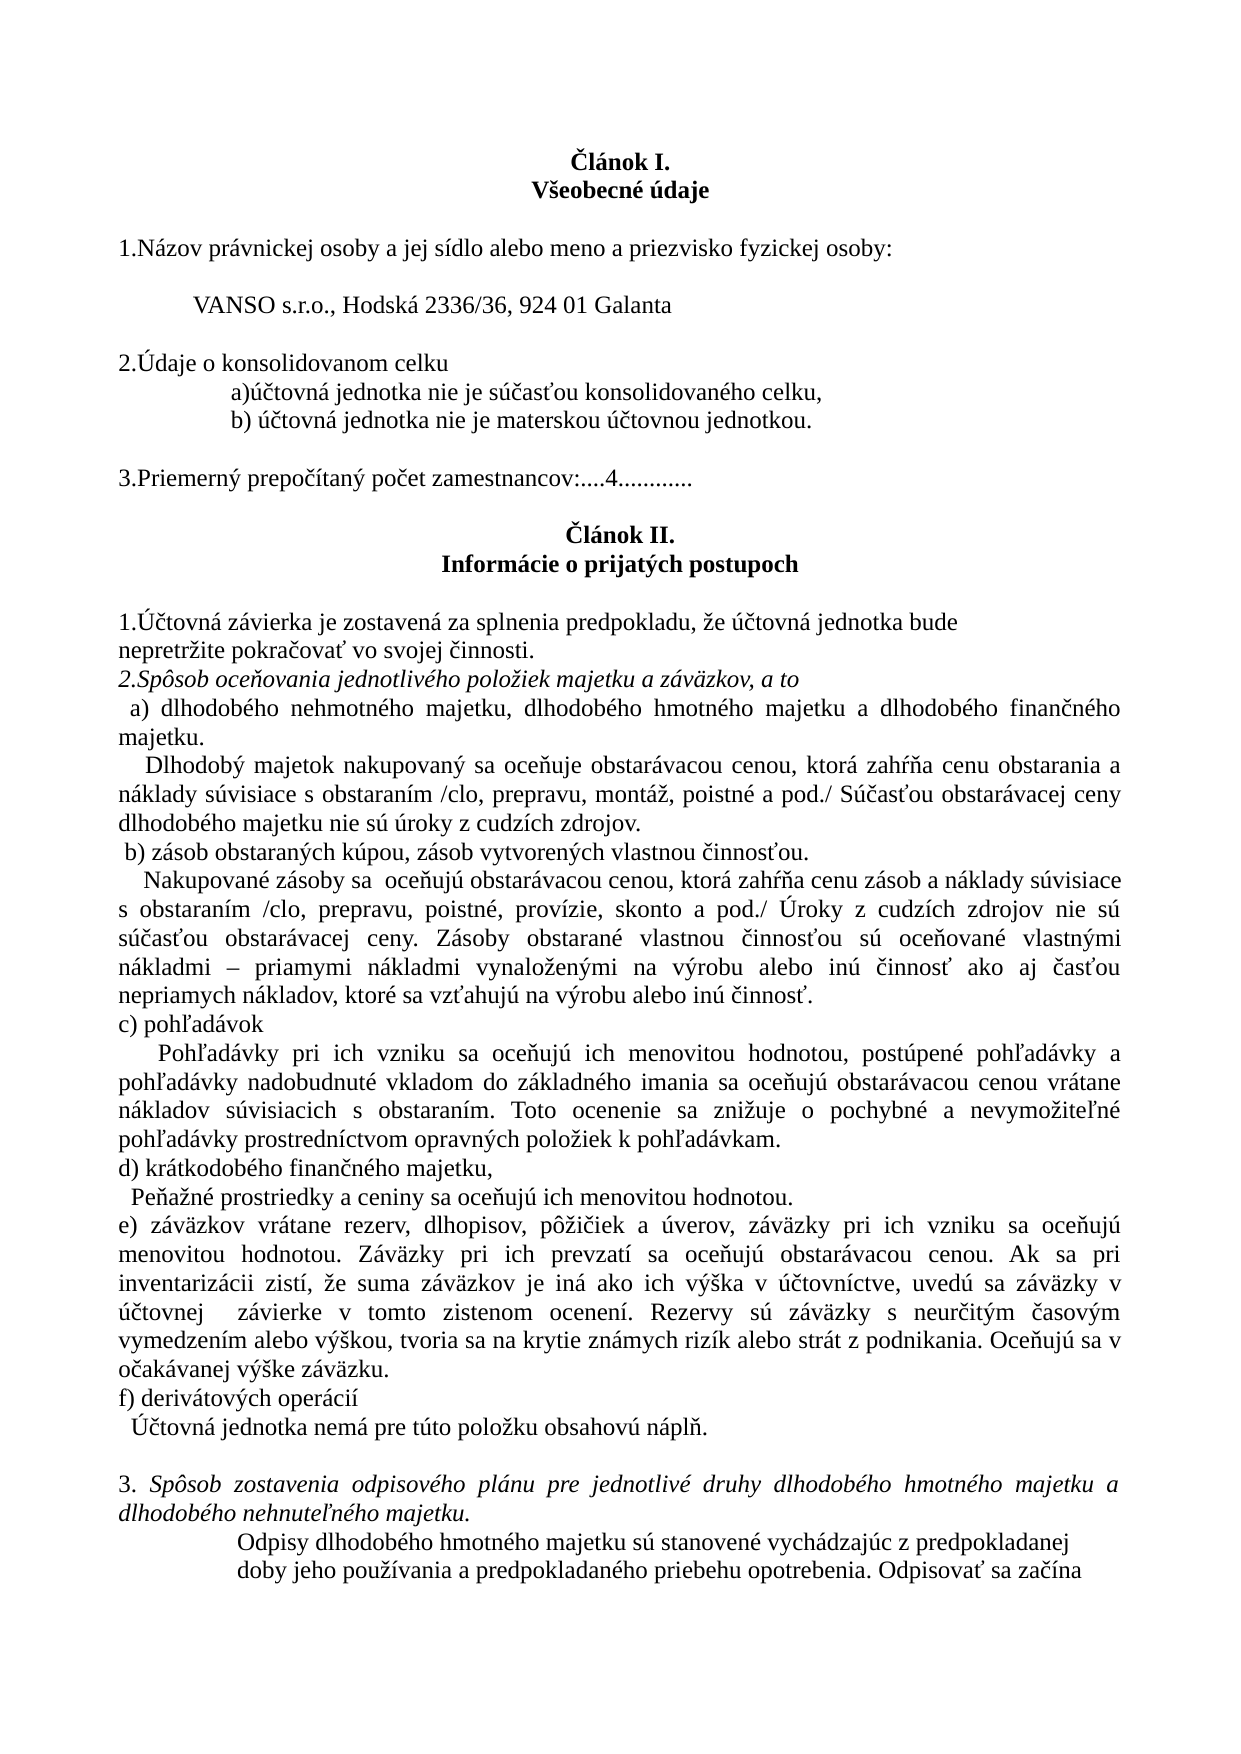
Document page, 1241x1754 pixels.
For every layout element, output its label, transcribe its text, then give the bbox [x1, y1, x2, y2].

list Spôsob oceňovania jednotlivého položiek majetku a záväzkov, a to [118, 664, 1122, 693]
text b) zásob obstaraných kúpou, zásob vytvorených vlastnou činnosťou. [118, 837, 1122, 866]
text doby jeho používania a predpokladaného priebehu opotrebenia. Odpisovať sa začína [118, 1556, 1122, 1584]
list Údaje o konsolidovanom celku [118, 348, 1122, 377]
text d) krátkodobého finančného majetku, [118, 1153, 1122, 1182]
text VANSO s.r.o., Hodská 2336/36, 924 01 Galanta [118, 291, 1122, 319]
text Informácie o prijatých postupoch [118, 549, 1122, 578]
text e) záväzkov vrátane rezerv, dlhopisov, pôžičiek a úverov, záväzky pri ich vzniku sa oceňujú menovitou hodnotou. Záväzky pri ich prevzatí sa oceňujú obstarávacou cenou. Ak sa pri inventarizácii zistí, že suma záväzkov je iná ako ich výška v účtovníctve, uvedú sa záväzky v účtovnej závierke v tomto zistenom ocenení. Rezervy sú záväzky s neurčitým časovým vymedzením alebo výškou, tvoria sa na krytie známych rizík alebo strát z podnikania. Oceňujú sa v očakávanej výške záväzku. [118, 1211, 1122, 1383]
list Účtovná závierka je zostavená za splnenia predpokladu, že účtovná jednotka bude [118, 607, 1122, 636]
text Nakupované zásoby sa oceňujú obstarávacou cenou, ktorá zahŕňa cenu zásob a náklady súvisiace s obstaraním /clo, prepravu, poistné, provízie, skonto a pod./ Úroky z cudzích zdrojov nie sú súčasťou obstarávacej ceny. Zásoby obstarané vlastnou činnosťou sú oceňované vlastnými nákladmi – priamymi nákladmi vynaloženými na výrobu alebo inú činnosť ako aj časťou nepriamych nákladov, ktoré sa vzťahujú na výrobu alebo inú činnosť. [118, 866, 1122, 1009]
text Pohľadávky pri ich vzniku sa oceňujú ich menovitou hodnotou, postúpené pohľadávky a pohľadávky nadobudnuté vkladom do základného imania sa oceňujú obstarávacou cenou vrátane nákladov súvisiacich s obstaraním. Toto ocenenie sa znižuje o pochybné a nevymožiteľné pohľadávky prostredníctvom opravných položiek k pohľadávkam. [118, 1038, 1122, 1153]
text b) účtovná jednotka nie je materskou účtovnou jednotkou. [118, 406, 1122, 434]
text Článok II. [118, 521, 1122, 549]
text a)účtovná jednotka nie je súčasťou konsolidovaného celku, [118, 377, 1122, 406]
list Názov právnickej osoby a jej sídlo alebo meno a priezvisko fyzickej osoby: [118, 233, 1122, 262]
text nepretržite pokračovať vo svojej činnosti. [118, 636, 1122, 664]
text f) derivátových operácií [118, 1383, 1122, 1412]
text c) pohľadávok [118, 1009, 1122, 1038]
text Účtovná jednotka nemá pre túto položku obsahovú náplň. [118, 1412, 1122, 1441]
text Všeobecné údaje [118, 176, 1122, 204]
text Dlhodobý majetok nakupovaný sa oceňuje obstarávacou cenou, ktorá zahŕňa cenu obstarania a náklady súvisiace s obstaraním /clo, prepravu, montáž, poistné a pod./ Súčasťou obstarávacej ceny dlhodobého majetku nie sú úroky z cudzích zdrojov. [118, 751, 1122, 837]
list Priemerný prepočítaný počet zamestnancov:....4............ [118, 463, 1122, 492]
text Peňažné prostriedky a ceniny sa oceňujú ich menovitou hodnotou. [118, 1182, 1122, 1211]
text Odpisy dlhodobého hmotného majetku sú stanovené vychádzajúc z predpokladanej [118, 1527, 1122, 1556]
text a) dlhodobého nehmotného majetku, dlhodobého hmotného majetku a dlhodobého finančného majetku. [118, 693, 1122, 751]
text Článok I. [118, 147, 1122, 176]
text 3. Spôsob zostavenia odpisového plánu pre jednotlivé druhy dlhodobého hmotného majetku a dlhodobého nehnuteľného majetku. [118, 1469, 1122, 1527]
